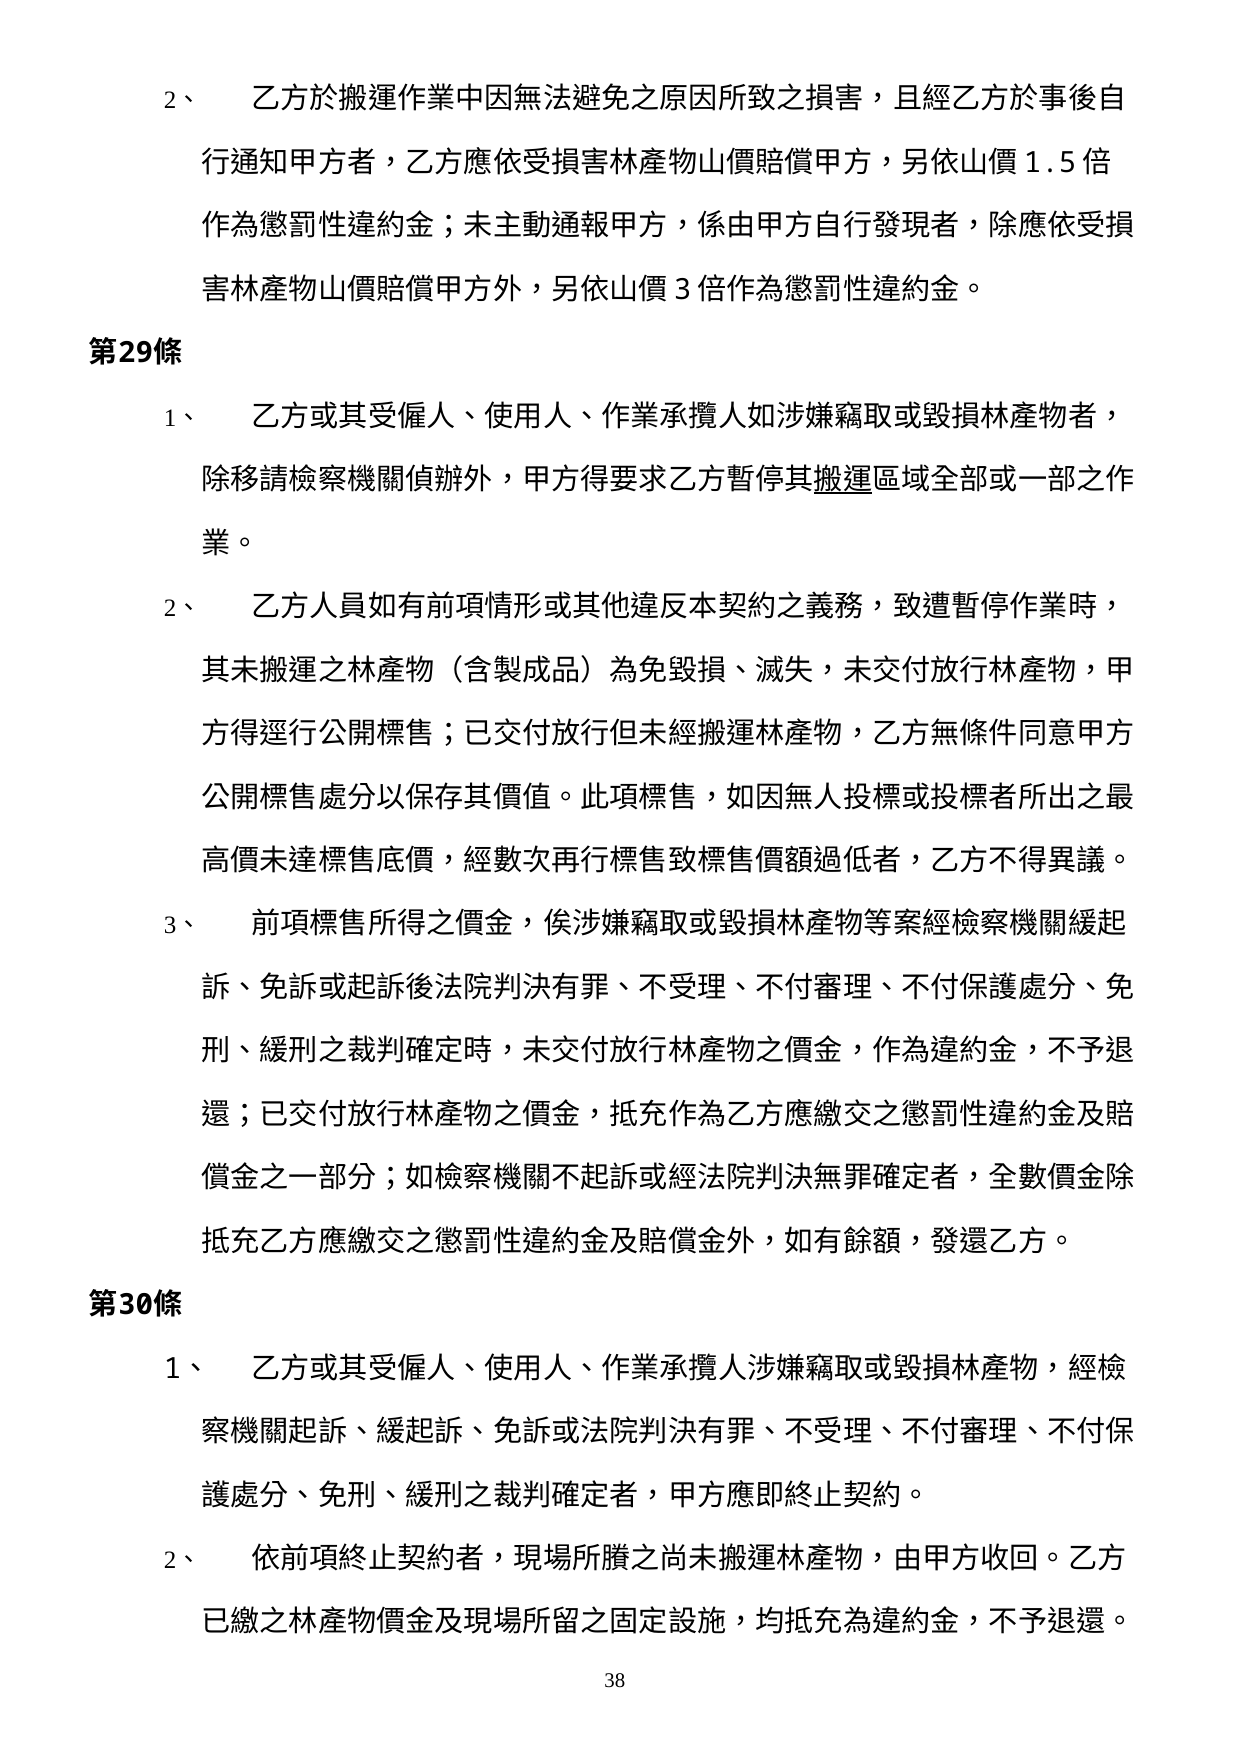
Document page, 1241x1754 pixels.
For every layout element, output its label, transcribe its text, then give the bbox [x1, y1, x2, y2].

list 乙方或其受僱人、使用人、作業承攬人如涉嫌竊取或毀損林產物者，除移請檢察機關偵辦外，甲方得要求乙方暫停其搬運區域全部或一部之作業。 [164, 392, 1140, 562]
list 乙方於搬運作業中因無法避免之原因所致之損害，且經乙方於事後自行通知甲方者，乙方應依受損害林產物山價賠償甲方，另依山價1.5倍作為懲罰性違約金；未主動通報甲方，係由甲方自行發現者，除應依受損害林產物山價賠償甲方外，另依山價3倍作為懲罰性違約金。 [164, 75, 1140, 308]
list 乙方或其受僱人、使用人、作業承攬人涉嫌竊取或毀損林產物，經檢察機關起訴、緩起訴、免訴或法院判決有罪、不受理、不付審理、不付保護處分、免刑、緩刑之裁判確定者，甲方應即終止契約。 [164, 1344, 1140, 1513]
list 乙方人員如有前項情形或其他違反本契約之義務，致遭暫停作業時，其未搬運之林產物（含製成品）為免毀損、滅失，未交付放行林產物，甲方得逕行公開標售；已交付放行但未經搬運林產物，乙方無條件同意甲方公開標售處分以保存其價值。此項標售，如因無人投標或投標者所出之最高價未達標售底價，經數次再行標售致標售價額過低者，乙方不得異議。 [164, 583, 1140, 879]
list 依前項終止契約者，現場所賸之尚未搬運林產物，由甲方收回。乙方已繳之林產物價金及現場所留之固定設施，均抵充為違約金，不予退還。 [164, 1534, 1140, 1640]
list 前項標售所得之價金，俟涉嫌竊取或毀損林產物等案經檢察機關緩起訴、免訴或起訴後法院判決有罪、不受理、不付審理、不付保護處分、免刑、緩刑之裁判確定時，未交付放行林產物之價金，作為違約金，不予退還；已交付放行林產物之價金，抵充作為乙方應繳交之懲罰性違約金及賠償金之一部分；如檢察機關不起訴或經法院判決無罪確定者，全數價金除抵充乙方應繳交之懲罰性違約金及賠償金外，如有餘額，發還乙方。 [164, 900, 1140, 1259]
